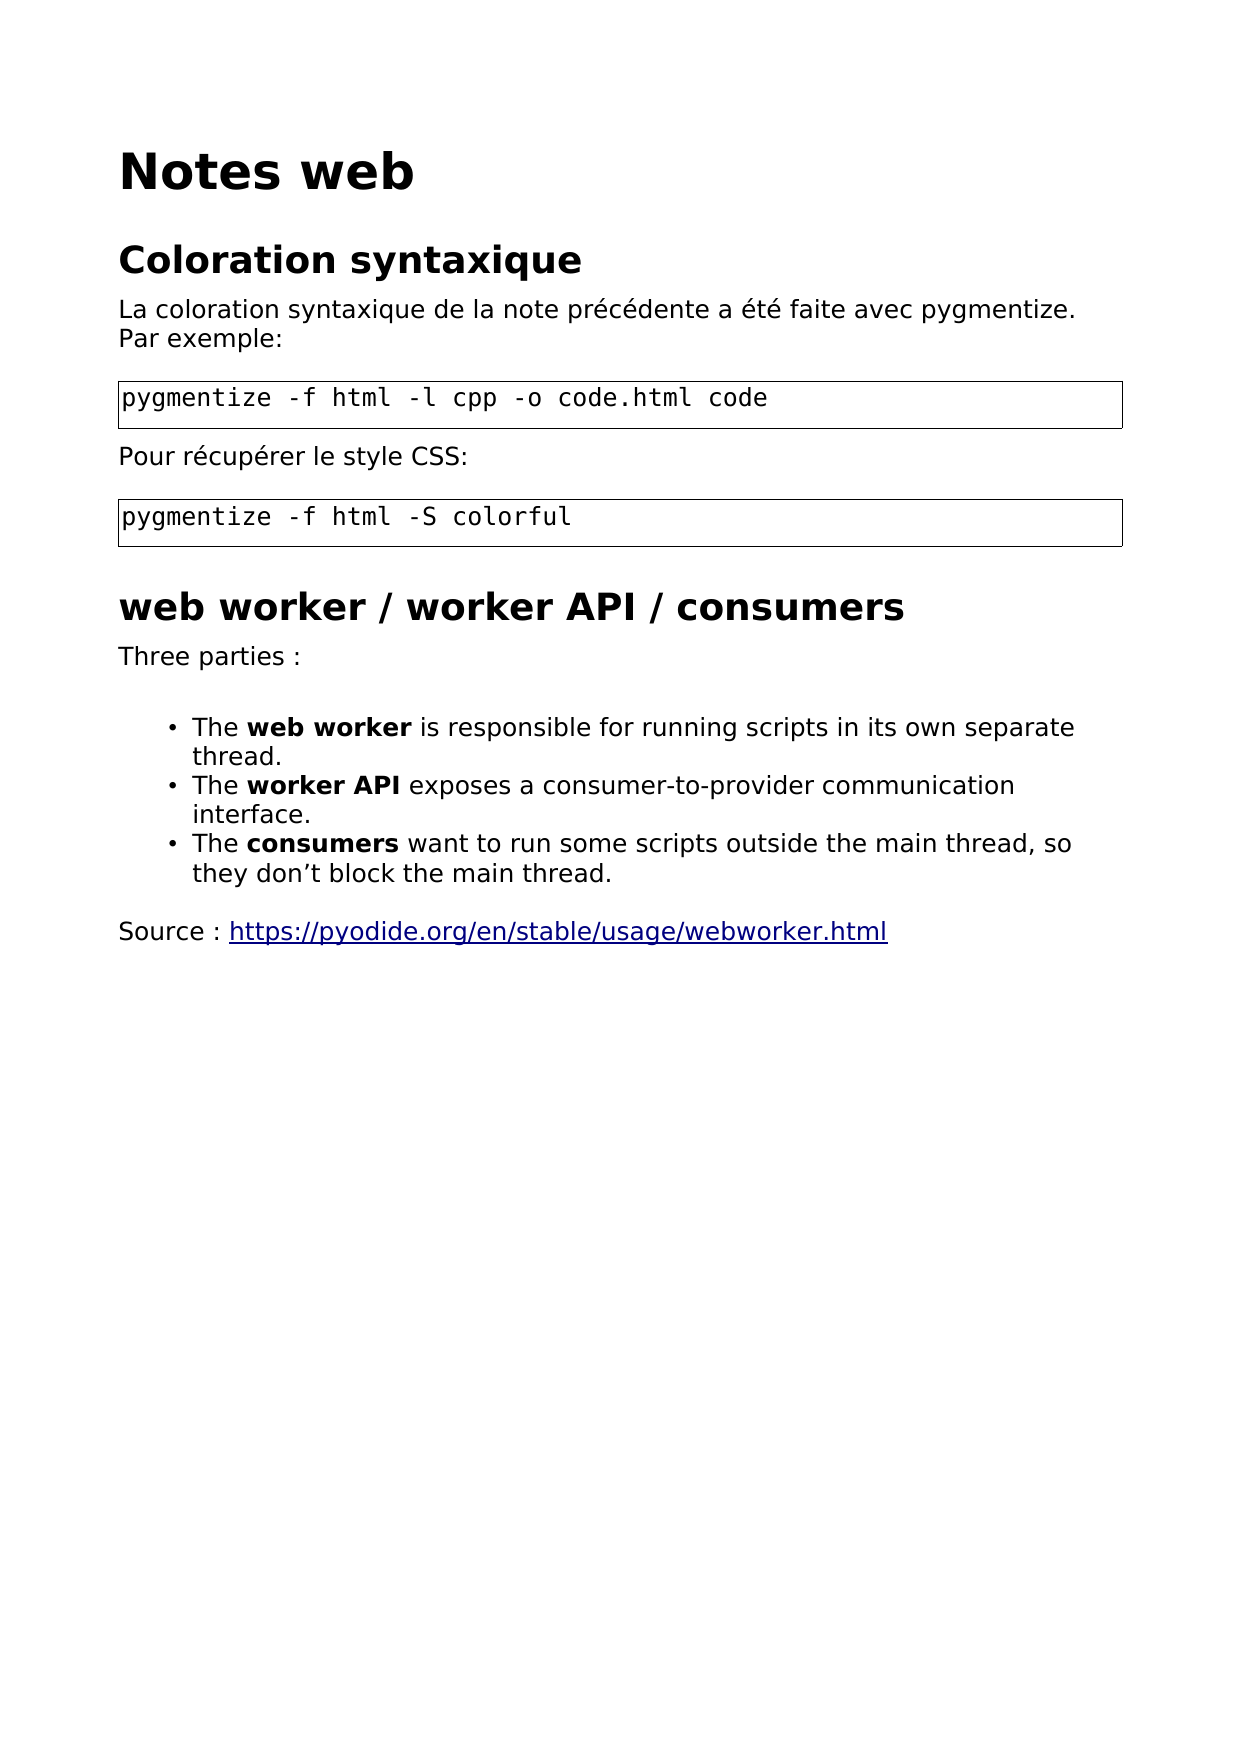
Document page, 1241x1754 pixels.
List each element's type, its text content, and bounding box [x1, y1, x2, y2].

text Source : https://pyodide.org/en/stable/usage/webworker.html [118, 917, 1122, 947]
subtitle web worker / worker API / consumers [118, 586, 1122, 629]
text Pour récupérer le style CSS: [118, 442, 1122, 472]
list The worker API exposes a consumer-to-provider communication interface. [177, 771, 1122, 829]
table_header pygmentize -f html -l cpp -o code.html code [119, 382, 1122, 427]
text Three parties : [118, 642, 1122, 671]
list The web worker is responsible for running scripts in its own separate thread. [177, 713, 1122, 771]
table_header pygmentize -f html -S colorful [119, 500, 1122, 546]
subtitle Notes web [118, 143, 1122, 201]
list The consumers want to run some scripts outside the main thread, so they don’t block the main thread. [177, 829, 1122, 888]
subtitle Coloration syntaxique [118, 239, 1122, 282]
text La coloration syntaxique de la note précédente a été faite avec pygmentize. Par exemple: [118, 295, 1122, 353]
